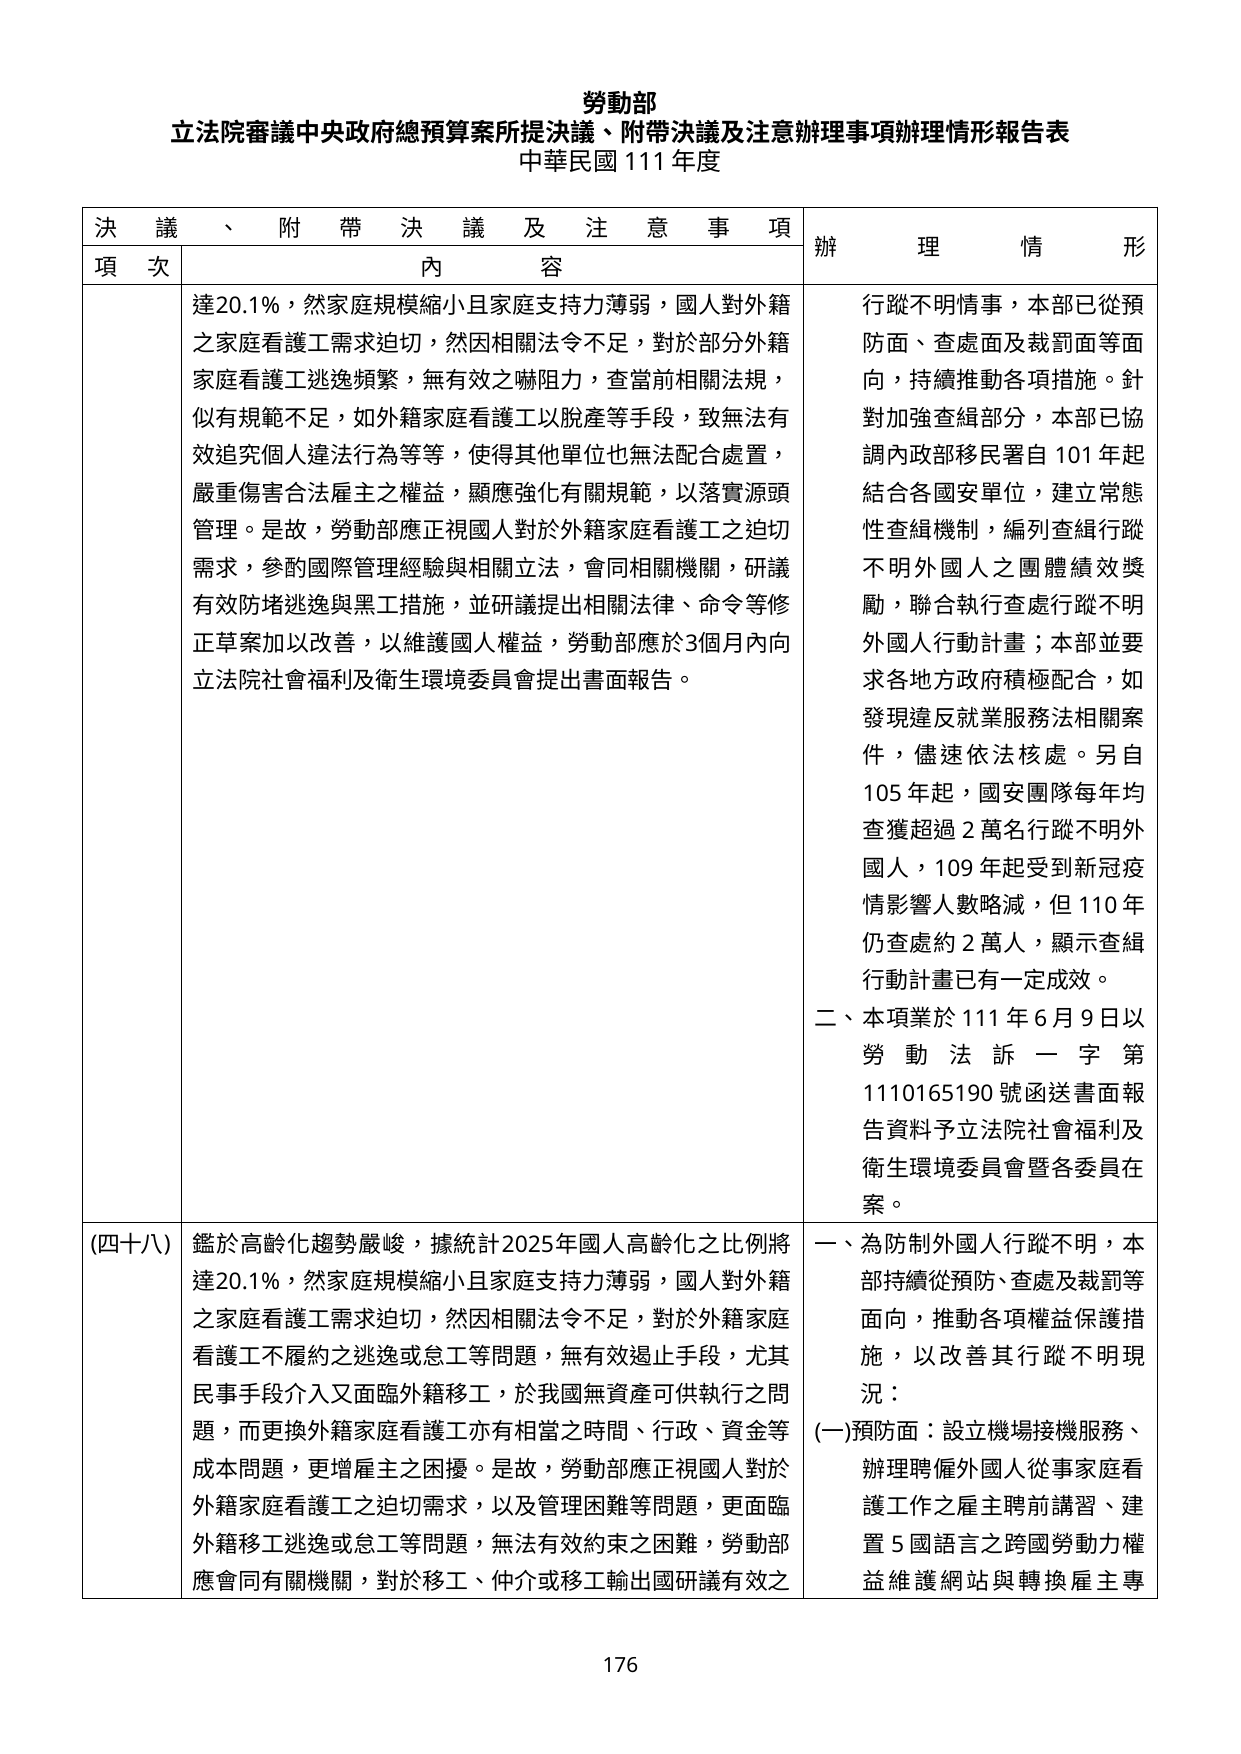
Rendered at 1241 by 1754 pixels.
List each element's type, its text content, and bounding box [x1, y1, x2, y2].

table_cell (四十八) [83, 1223, 181, 1598]
table_cell 為防制外國人行蹤不明，本部持續從預防、查處及裁罰等面向，推動各項權益保護措施，以改善其行蹤不明現況： (一)預防面：設立機場接機服務、辦理聘僱外國人從事家庭看護工作之雇主聘前講習、建置5國語言之跨國勞動力權益維護網站與轉換雇主專 [804, 1223, 1157, 1598]
table_header 辦理情形 [804, 208, 1157, 284]
table_cell [83, 285, 181, 1222]
table_cell 項次 [83, 246, 181, 284]
table_cell 行蹤不明情事，本部已從預防面、查處面及裁罰面等面向，持續推動各項措施。針對加強查緝部分，本部已協調內政部移民署自101年起結合各國安單位，建立常態性查緝機制，編列查緝行蹤不明外國人之團體績效獎勵，聯合執行查處行蹤不明外國人行動計畫；本部並要求各地方政府積極配合，如發現違反就業服務法相關案件，儘速依法核處。另自105年起，國安團隊每年均查獲超過2萬名行蹤不明外國人，109年起受到新冠疫情影響人數略減，但110年仍查處約2萬人，顯示查緝行動計畫已有一定成效。 本項業於111年6月9日以勞動法訴一字第1110165190號函送書面報告資料予立法院社會福利及衛生環境委員會暨各委員在案。 [804, 285, 1157, 1222]
table_cell 達20.1%，然家庭規模縮小且家庭支持力薄弱，國人對外籍之家庭看護工需求迫切，然因相關法令不足，對於部分外籍家庭看護工逃逸頻繁，無有效之嚇阻力，查當前相關法規，似有規範不足，如外籍家庭看護工以脫產等手段，致無法有效追究個人違法行為等等，使得其他單位也無法配合處置，嚴重傷害合法雇主之權益，顯應強化有關規範，以落實源頭管理。是故，勞動部應正視國人對於外籍家庭看護工之迫切需求，參酌國際管理經驗與相關立法，會同相關機關，研議有效防堵逃逸與黑工措施，並研議提出相關法律、命令等修正草案加以改善，以維護國人權益，勞動部應於3個月內向立法院社會福利及衛生環境委員會提出書面報告。 [182, 285, 803, 1222]
table_cell 內 容 [182, 246, 803, 284]
table_cell 鑑於高齡化趨勢嚴峻，據統計2025年國人高齡化之比例將達20.1%，然家庭規模縮小且家庭支持力薄弱，國人對外籍之家庭看護工需求迫切，然因相關法令不足，對於外籍家庭看護工不履約之逃逸或怠工等問題，無有效遏止手段，尤其民事手段介入又面臨外籍移工，於我國無資產可供執行之問題，而更換外籍家庭看護工亦有相當之時間、行政、資金等成本問題，更增雇主之困擾。是故，勞動部應正視國人對於外籍家庭看護工之迫切需求，以及管理困難等問題，更面臨外籍移工逃逸或怠工等問題，無法有效約束之困難，勞動部應會同有關機關，對於移工、仲介或移工輸出國研議有效之 [182, 1223, 803, 1598]
table_header 決議、附帶決議及注意事項 [83, 208, 803, 245]
